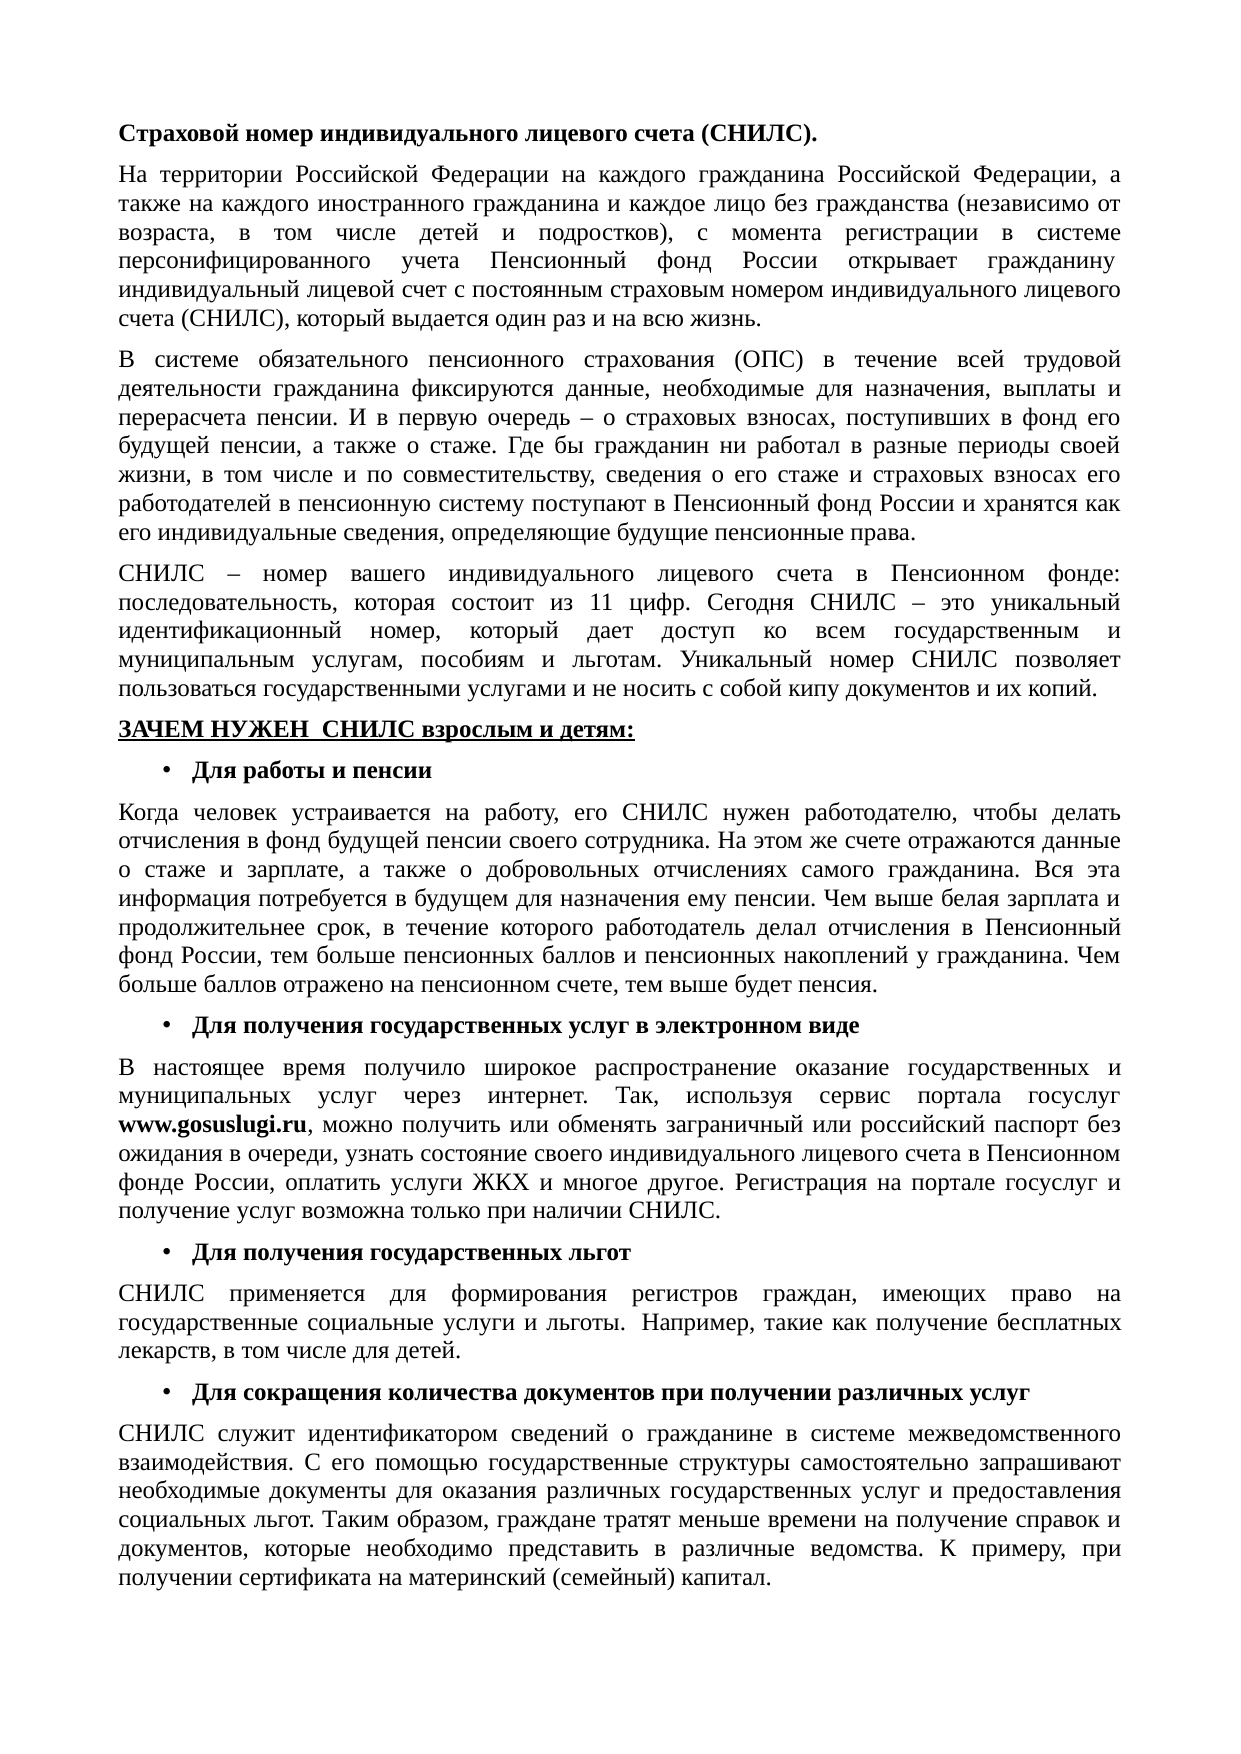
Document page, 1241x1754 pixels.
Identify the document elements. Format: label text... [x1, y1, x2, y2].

text Когда человек устраивается на работу, его СНИЛС нужен работодателю, чтобы делать отчисления в фонд будущей пенсии своего сотрудника. На этом же счете отражаются данные о стаже и зарплате, а также о добровольных отчислениях самого гражданина. Вся эта информация потребуется в будущем для назначения ему пенсии. Чем выше белая зарплата и продолжительнее срок, в течение которого работодатель делал отчисления в Пенсионный фонд России, тем больше пенсионных баллов и пенсионных накоплений у гражданина. Чем больше баллов отражено на пенсионном счете, тем выше будет пенсия. [118, 797, 1122, 998]
text СНИЛС служит идентификатором сведений о гражданине в системе межведомственного взаимодействия. С его помощью государственные структуры самостоятельно запрашивают необходимые документы для оказания различных государственных услуг и предоставления социальных льгот. Таким образом, граждане тратят меньше времени на получение справок и документов, которые необходимо представить в различные ведомства. К примеру, при получении сертификата на материнский (семейный) капитал. [118, 1418, 1122, 1591]
text ЗАЧЕМ НУЖЕН СНИЛС взрослым и детям: [118, 714, 1122, 743]
list Для сокращения количества документов при получении различных услуг [162, 1377, 1122, 1406]
text Страховой номер индивидуального лицевого счета (СНИЛС). [118, 118, 1122, 147]
list Для получения государственных услуг в электронном виде [162, 1011, 1122, 1039]
text СНИЛС применяется для формирования регистров граждан, имеющих право на государственные социальные услуги и льготы. Например, такие как получение бесплатных лекарств, в том числе для детей. [118, 1278, 1122, 1364]
text В системе обязательного пенсионного страхования (ОПС) в течение всей трудовой деятельности гражданина фиксируются данные, необходимые для назначения, выплаты и перерасчета пенсии. И в первую очередь – о страховых взносах, поступивших в фонд его будущей пенсии, а также о стаже. Где бы гражданин ни работал в разные периоды своей жизни, в том числе и по совместительству, сведения о его стаже и страховых взносах его работодателей в пенсионную систему поступают в Пенсионный фонд России и хранятся как его индивидуальные сведения, определяющие будущие пенсионные права. [118, 344, 1122, 546]
text В настоящее время получило широкое распространение оказание государственных и муниципальных услуг через интернет. Так, используя сервис портала госуслуг www.gosuslugi.ru, можно получить или обменять заграничный или российский паспорт без ожидания в очереди, узнать состояние своего индивидуального лицевого счета в Пенсионном фонде России, оплатить услуги ЖКХ и многое другое. Регистрация на портале госуслуг и получение услуг возможна только при наличии СНИЛС. [118, 1052, 1122, 1224]
text СНИЛС – номер вашего индивидуального лицевого счета в Пенсионном фонде: последовательность, которая состоит из 11 цифр. Сегодня СНИЛС – это уникальный идентификационный номер, который дает доступ ко всем государственным и муниципальным услугам, пособиям и льготам. Уникальный номер СНИЛС позволяет пользоваться государственными услугами и не носить с собой кипу документов и их копий. [118, 558, 1122, 702]
list Для работы и пенсии [162, 756, 1122, 784]
list Для получения государственных льгот [162, 1237, 1122, 1266]
text На территории Российской Федерации на каждого гражданина Российской Федерации, а также на каждого иностранного гражданина и каждое лицо без гражданства (независимо от возраста, в том числе детей и подростков), с момента регистрации в системе персонифицированного учета Пенсионный фонд России открывает гражданину индивидуальный лицевой счет с постоянным страховым номером индивидуального лицевого счета (СНИЛС), который выдается один раз и на всю жизнь. [118, 159, 1122, 332]
